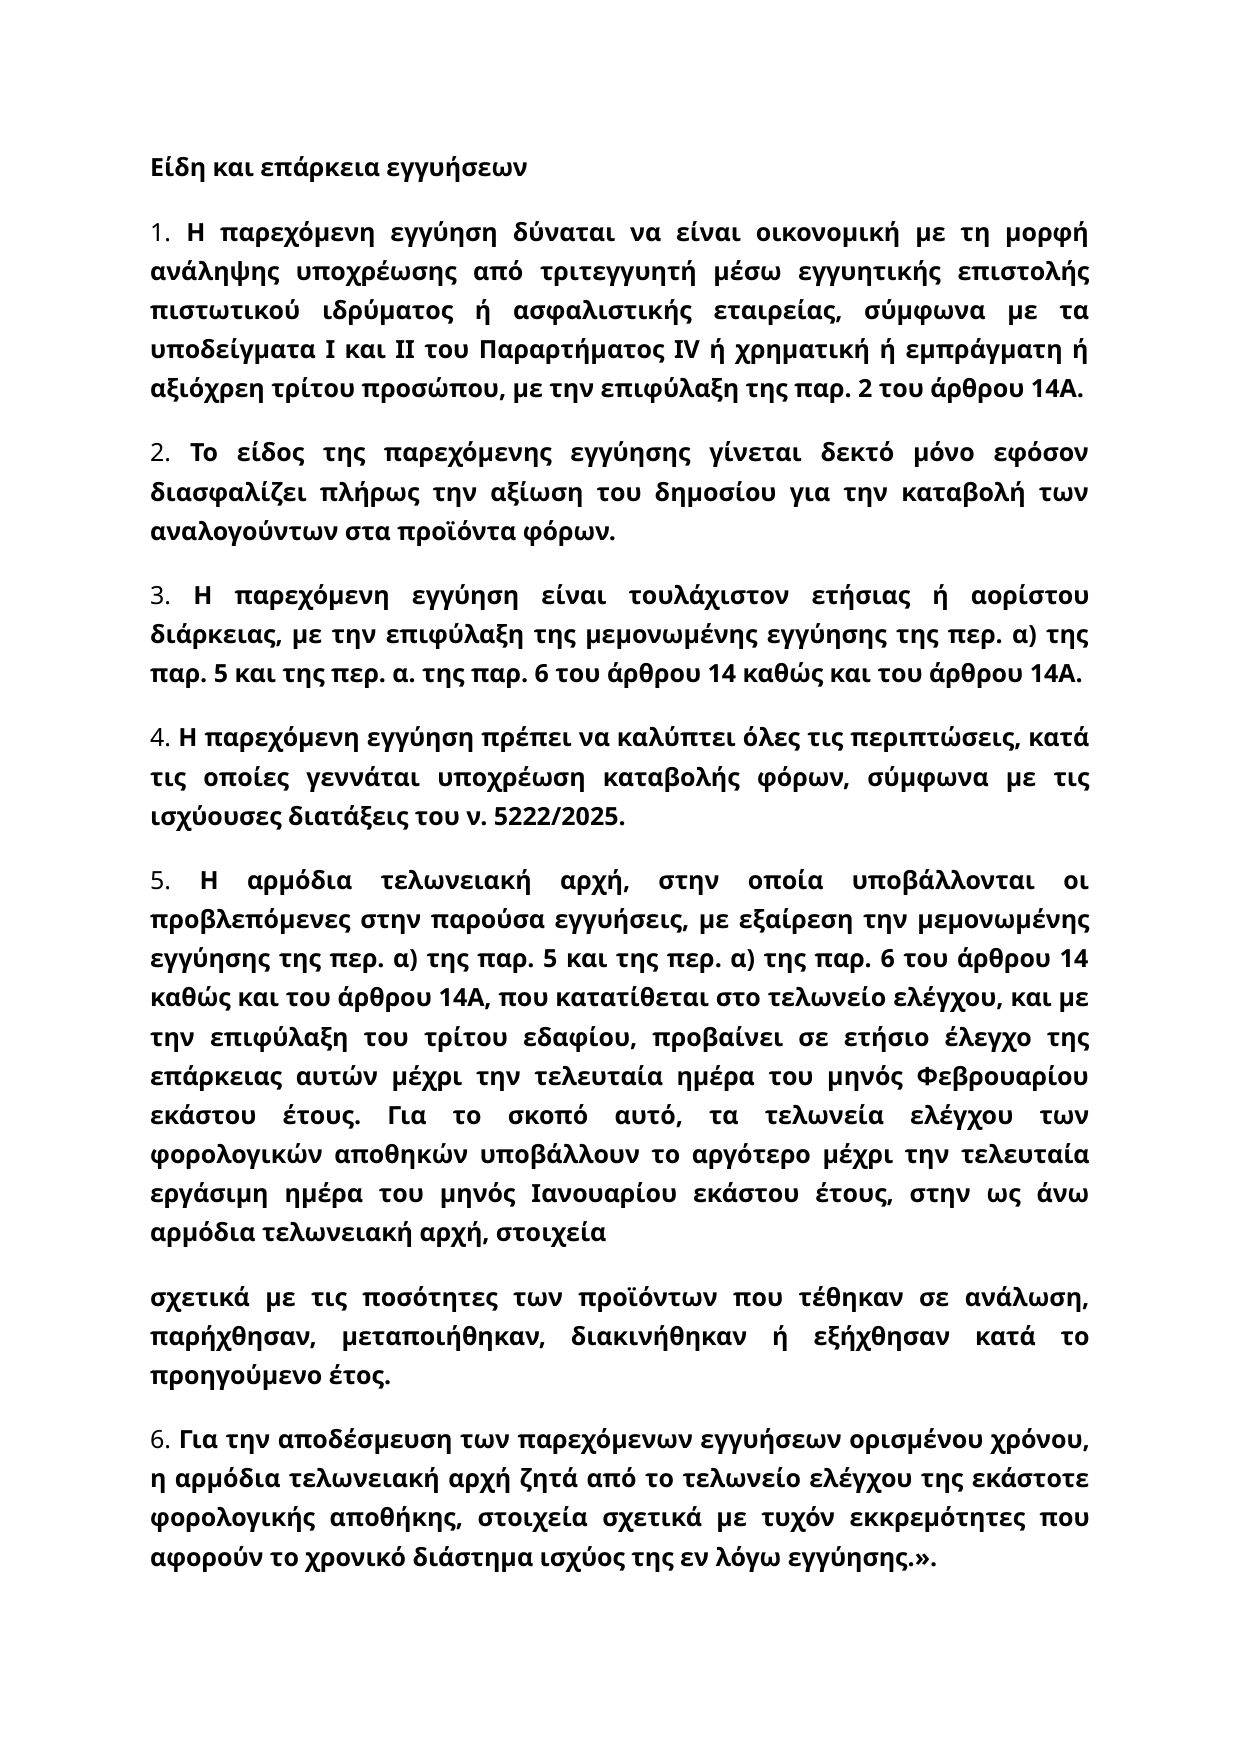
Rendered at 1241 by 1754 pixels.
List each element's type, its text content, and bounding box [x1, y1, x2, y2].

text 4. Η παρεχόμενη εγγύηση πρέπει να καλύπτει όλες τις περιπτώσεις, κατά τις οποίες γεννάται υποχρέωση καταβολής φόρων, σύμφωνα με τις ισχύουσες διατάξεις του ν. 5222/2025. [150, 720, 1090, 832]
text 5. Η αρμόδια τελωνειακή αρχή, στην οποία υποβάλλονται οι προβλεπόμενες στην παρούσα εγγυήσεις, με εξαίρεση την μεμονωμένης εγγύησης της περ. α) της παρ. 5 και της περ. α) της παρ. 6 του άρθρου 14 καθώς και του άρθρου 14Α, που κατατίθεται στο τελωνείο ελέγχου, και με την επιφύλαξη του τρίτου εδαφίου, προβαίνει σε ετήσιο έλεγχο της επάρκειας αυτών μέχρι την τελευταία ημέρα του μηνός Φεβρουαρίου εκάστου έτους. Για το σκοπό αυτό, τα τελωνεία ελέγχου των φορολογικών αποθηκών υποβάλλουν το αργότερο μέχρι την τελευταία εργάσιμη ημέρα του μηνός Ιανουαρίου εκάστου έτους, στην ως άνω αρμόδια τελωνειακή αρχή, στοιχεία [150, 862, 1090, 1249]
text 6. Για την αποδέσμευση των παρεχόμενων εγγυήσεων ορισμένου χρόνου, η αρμόδια τελωνειακή αρχή ζητά από το τελωνείο ελέγχου της εκάστοτε φορολογικής αποθήκης, στοιχεία σχετικά με τυχόν εκκρεμότητες που αφορούν το χρονικό διάστημα ισχύος της εν λόγω εγγύησης.». [150, 1422, 1090, 1573]
text 3. Η παρεχόμενη εγγύηση είναι τουλάχιστον ετήσιας ή αορίστου διάρκειας, με την επιφύλαξη της μεμονωμένης εγγύησης της περ. α) της παρ. 5 και της περ. α. της παρ. 6 του άρθρου 14 καθώς και του άρθρου 14Α. [150, 577, 1090, 690]
text 2. Το είδος της παρεχόμενης εγγύησης γίνεται δεκτό μόνο εφόσον διασφαλίζει πλήρως την αξίωση του δημοσίου για την καταβολή των αναλογούντων στα προϊόντα φόρων. [150, 435, 1090, 547]
text Είδη και επάρκεια εγγυήσεων [150, 150, 1090, 184]
text 1. Η παρεχόμενη εγγύηση δύναται να είναι οικονομική με τη μορφή ανάληψης υποχρέωσης από τριτεγγυητή μέσω εγγυητικής επιστολής πιστωτικού ιδρύματος ή ασφαλιστικής εταιρείας, σύμφωνα με τα υπoδείγματα I και II του Παραρτήματος IV ή χρηματική ή εμπράγματη ή αξιόχρεη τρίτου προσώπου, με την επιφύλαξη της παρ. 2 του άρθρου 14Α. [150, 214, 1090, 405]
text σχετικά με τις ποσότητες των προϊόντων που τέθηκαν σε ανάλωση, παρήχθησαν, μεταποιήθηκαν, διακινήθηκαν ή εξήχθησαν κατά το προηγούμενο έτος. [150, 1279, 1090, 1392]
